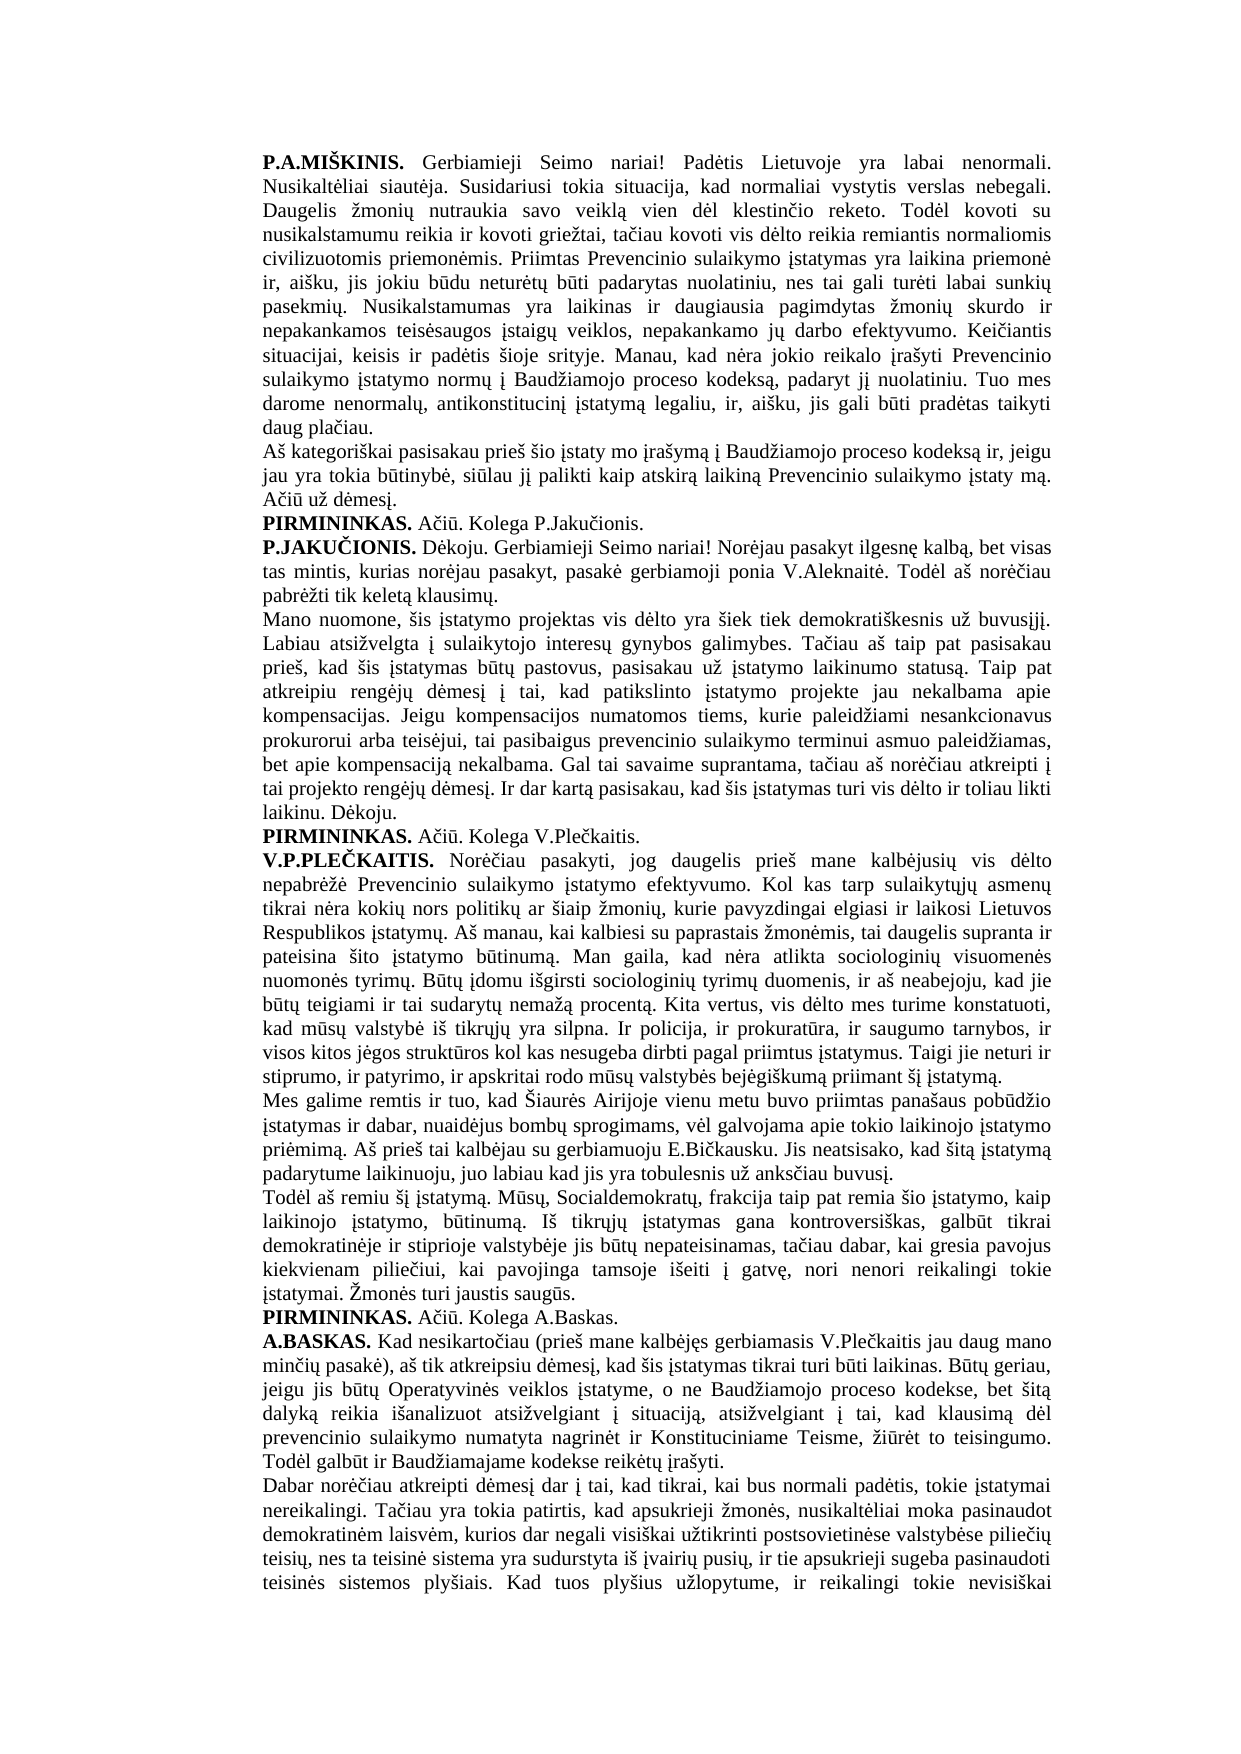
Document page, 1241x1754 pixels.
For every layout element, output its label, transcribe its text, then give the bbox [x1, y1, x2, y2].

text P.A.MIŠKINIS. Gerbiamieji Seimo nariai! Padėtis Lietuvoje yra labai nenormali. Nusikaltėliai siautėja. Susidariusi tokia situacija, kad normaliai vystytis verslas nebegali. Daugelis žmonių nutraukia savo veiklą vien dėl klestinčio reketo. Todėl kovoti su nusikalstamumu reikia ir kovoti griežtai, tačiau kovoti vis dėlto reikia remiantis normaliomis civilizuotomis priemonėmis. Priimtas Prevencinio sulaikymo įstatymas yra laikina priemonė ir, aišku, jis jokiu būdu neturėtų būti padarytas nuolatiniu, nes tai gali turėti labai sunkių pasekmių. Nusikalstamumas yra laikinas ir daugiausia pagimdytas žmonių skurdo ir nepakankamos teisėsaugos įstaigų veiklos, nepakankamo jų darbo efektyvumo. Keičiantis situacijai, keisis ir padėtis šioje srityje. Manau, kad nėra jokio reikalo įrašyti Prevencinio sulaikymo įstatymo normų į Baudžiamojo proceso kodeksą, padaryt jį nuolatiniu. Tuo mes darome nenormalų, antikonstitucinį įstatymą legaliu, ir, aišku, jis gali būti pradėtas taikyti daug plačiau. [262, 150, 1053, 439]
text V.P.PLEČKAITIS. Norėčiau pasakyti, jog daugelis prieš mane kalbėjusių vis dėlto nepabrėžė Prevencinio sulaikymo įstatymo efektyvumo. Kol kas tarp sulaikytųjų asmenų tikrai nėra kokių nors politikų ar šiaip žmonių, kurie pavyzdingai elgiasi ir laikosi Lietuvos Respublikos įstatymų. Aš manau, kai kalbiesi su paprastais žmonėmis, tai daugelis supranta ir pateisina šito įstatymo būtinumą. Man gaila, kad nėra atlikta sociologinių visuomenės nuomonės tyrimų. Būtų įdomu išgirsti sociologinių tyrimų duomenis, ir aš neabejoju, kad jie būtų teigiami ir tai sudarytų nemažą procentą. Kita vertus, vis dėlto mes turime konstatuoti, kad mūsų valstybė iš tikrųjų yra silpna. Ir policija, ir prokuratūra, ir saugumo tarnybos, ir visos kitos jėgos struktūros kol kas nesugeba dirbti pagal priimtus įstatymus. Taigi jie neturi ir stiprumo, ir patyrimo, ir apskritai rodo mūsų valstybės bejėgiškumą priimant šį įstatymą. [262, 848, 1053, 1088]
text Todėl aš remiu šį įstatymą. Mūsų, Socialdemokratų, frakcija taip pat remia šio įstatymo, kaip laikinojo įstatymo, būtinumą. Iš tikrųjų įstatymas gana kontroversiškas, galbūt tikrai demokratinėje ir stiprioje valstybėje jis būtų nepateisinamas, tačiau dabar, kai gresia pavojus kiekvienam piliečiui, kai pavojinga tamsoje išeiti į gatvę, nori nenori reikalingi tokie įstatymai. Žmonės turi jaustis saugūs. [262, 1185, 1053, 1305]
text PIRMININKAS. Ačiū. Kolega A.Baskas. [262, 1305, 1053, 1329]
text Aš kategoriškai pasisakau prieš šio įstaty mo įrašymą į Baudžiamojo proceso kodeksą ir, jeigu jau yra tokia būtinybė, siūlau jį palikti kaip atskirą laikiną Prevencinio sulaikymo įstaty mą. Ačiū už dėmesį. [262, 439, 1053, 511]
text Mes galime remtis ir tuo, kad Šiaurės Airijoje vienu metu buvo priimtas panašaus pobūdžio įstatymas ir dabar, nuaidėjus bombų sprogimams, vėl galvojama apie tokio laikinojo įstatymo priėmimą. Aš prieš tai kalbėjau su gerbiamuoju E.Bičkausku. Jis neatsisako, kad šitą įstatymą padarytume laikinuoju, juo labiau kad jis yra tobulesnis už anksčiau buvusį. [262, 1088, 1053, 1185]
text Dabar norėčiau atkreipti dėmesį dar į tai, kad tikrai, kai bus normali padėtis, tokie įstatymai nereikalingi. Tačiau yra tokia patirtis, kad apsukrieji žmonės, nusikaltėliai moka pasinaudot demokratinėm laisvėm, kurios dar negali visiškai užtikrinti postsovietinėse valstybėse piliečių teisių, nes ta teisinė sistema yra sudurstyta iš įvairių pusių, ir tie apsukrieji sugeba pasinaudoti teisinės sistemos plyšiais. Kad tuos plyšius užlopytume, ir reikalingi tokie nevisiškai [262, 1473, 1053, 1594]
text PIRMININKAS. Ačiū. Kolega P.Jakučionis. [262, 511, 1053, 535]
text Mano nuomone, šis įstatymo projektas vis dėlto yra šiek tiek demokratiškesnis už buvusįjį. Labiau atsižvelgta į sulaikytojo interesų gynybos galimybes. Tačiau aš taip pat pasisakau prieš, kad šis įstatymas būtų pastovus, pasisakau už įstatymo laikinumo statusą. Taip pat atkreipiu rengėjų dėmesį į tai, kad patikslinto įstatymo projekte jau nekalbama apie kompensacijas. Jeigu kompensacijos numatomos tiems, kurie paleidžiami nesankcionavus prokurorui arba teisėjui, tai pasibaigus prevencinio sulaikymo terminui asmuo paleidžiamas, bet apie kompensaciją nekalbama. Gal tai savaime suprantama, tačiau aš norėčiau atkreipti į tai projekto rengėjų dėmesį. Ir dar kartą pasisakau, kad šis įstatymas turi vis dėlto ir toliau likti laikinu. Dėkoju. [262, 607, 1053, 824]
text P.JAKUČIONIS. Dėkoju. Gerbiamieji Seimo nariai! Norėjau pasakyt ilgesnę kalbą, bet visas tas mintis, kurias norėjau pasakyt, pasakė gerbiamoji ponia V.Aleknaitė. Todėl aš norėčiau pabrėžti tik keletą klausimų. [262, 535, 1053, 607]
text PIRMININKAS. Ačiū. Kolega V.Plečkaitis. [262, 824, 1053, 848]
text A.BASKAS. Kad nesikartočiau (prieš mane kalbėjęs gerbiamasis V.Plečkaitis jau daug mano minčių pasakė), aš tik atkreipsiu dėmesį, kad šis įstatymas tikrai turi būti laikinas. Būtų geriau, jeigu jis būtų Operatyvinės veiklos įstatyme, o ne Baudžiamojo proceso kodekse, bet šitą dalyką reikia išanalizuot atsižvelgiant į situaciją, atsižvelgiant į tai, kad klausimą dėl prevencinio sulaikymo numatyta nagrinėt ir Konstituciniame Teisme, žiūrėt to teisingumo. Todėl galbūt ir Baudžiamajame kodekse reikėtų įrašyti. [262, 1329, 1053, 1473]
